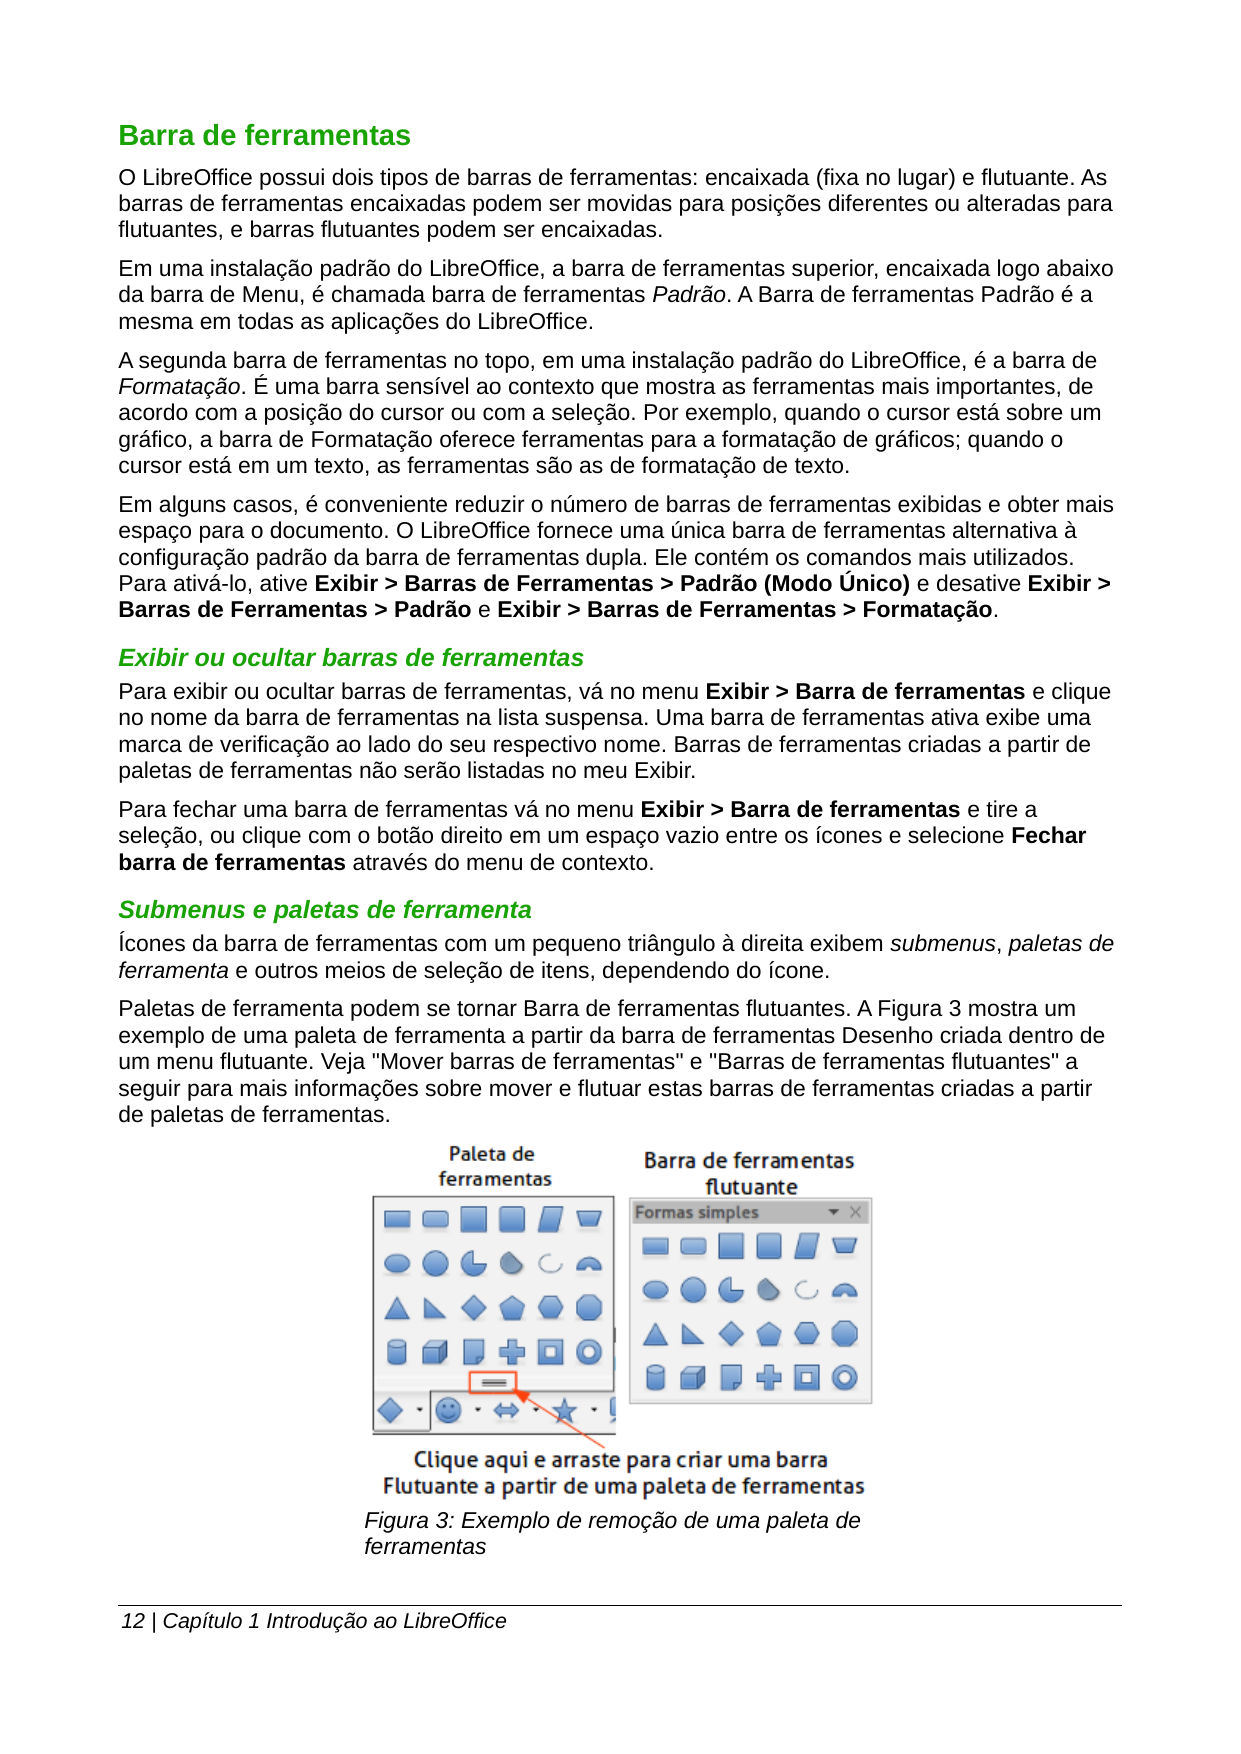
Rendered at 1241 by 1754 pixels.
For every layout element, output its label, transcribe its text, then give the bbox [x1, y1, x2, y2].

text Paletas de ferramenta podem se tornar Barra de ferramentas flutuantes. A Figura 3 mostra um exemplo de uma paleta de ferramenta a partir da barra de ferramentas Desenho criada dentro de um menu flutuante. Veja "Mover barras de ferramentas" e "Barras de ferramentas flutuantes" a seguir para mais informações sobre mover e flutuar estas barras de ferramentas criadas a partir de paletas de ferramentas. [118, 995, 1122, 1127]
subtitle Barra de ferramentas [118, 118, 1122, 152]
subtitle Exibir ou ocultar barras de ferramentas [118, 643, 1122, 672]
text A segunda barra de ferramentas no topo, em uma instalação padrão do LibreOffice, é a barra de Formatação. É uma barra sensível ao contexto que mostra as ferramentas mais importantes, de acordo com a posição do cursor ou com a seleção. Por exemplo, quando o cursor está sobre um gráfico, a barra de Formatação oferece ferramentas para a formatação de gráficos; quando o cursor está em um texto, as ferramentas são as de formatação de texto. [118, 347, 1122, 478]
text Ícones da barra de ferramentas com um pequeno triângulo à direita exibem submenus, paletas de ferramenta e outros meios de seleção de itens, dependendo do ícone. [118, 930, 1122, 983]
text Figura 3: Exemplo de remoção de uma paleta de ferramentas [364, 1507, 876, 1560]
text O LibreOffice possui dois tipos de barras de ferramentas: encaixada (fixa no lugar) e flutuante. As barras de ferramentas encaixadas podem ser movidas para posições diferentes ou alteradas para flutuantes, e barras flutuantes podem ser encaixadas. [118, 163, 1122, 242]
picture [364, 1139, 877, 1507]
text Em uma instalação padrão do LibreOffice, a barra de ferramentas superior, encaixada logo abaixo da barra de Menu, é chamada barra de ferramentas Padrão. A Barra de ferramentas Padrão é a mesma em todas as aplicações do LibreOffice. [118, 255, 1122, 334]
text Para exibir ou ocultar barras de ferramentas, vá no menu Exibir > Barra de ferramentas e clique no nome da barra de ferramentas na lista suspensa. Uma barra de ferramentas ativa exibe uma marca de verificação ao lado do seu respectivo nome. Barras de ferramentas criadas a partir de paletas de ferramentas não serão listadas no meu Exibir. [118, 678, 1122, 783]
text Em alguns casos, é conveniente reduzir o número de barras de ferramentas exibidas e obter mais espaço para o documento. O LibreOffice fornece uma única barra de ferramentas alternativa à configuração padrão da barra de ferramentas dupla. Ele contém os comandos mais utilizados. Para ativá-lo, ative Exibir > Barras de Ferramentas > Padrão (Modo Único) e desative Exibir > Barras de Ferramentas > Padrão e Exibir > Barras de Ferramentas > Formatação. [118, 491, 1122, 623]
text Para fechar uma barra de ferramentas vá no menu Exibir > Barra de ferramentas e tire a seleção, ou clique com o botão direito em um espaço vazio entre os ícones e selecione Fechar barra de ferramentas através do menu de contexto. [118, 796, 1122, 875]
subtitle Submenus e paletas de ferramenta [118, 896, 1122, 924]
